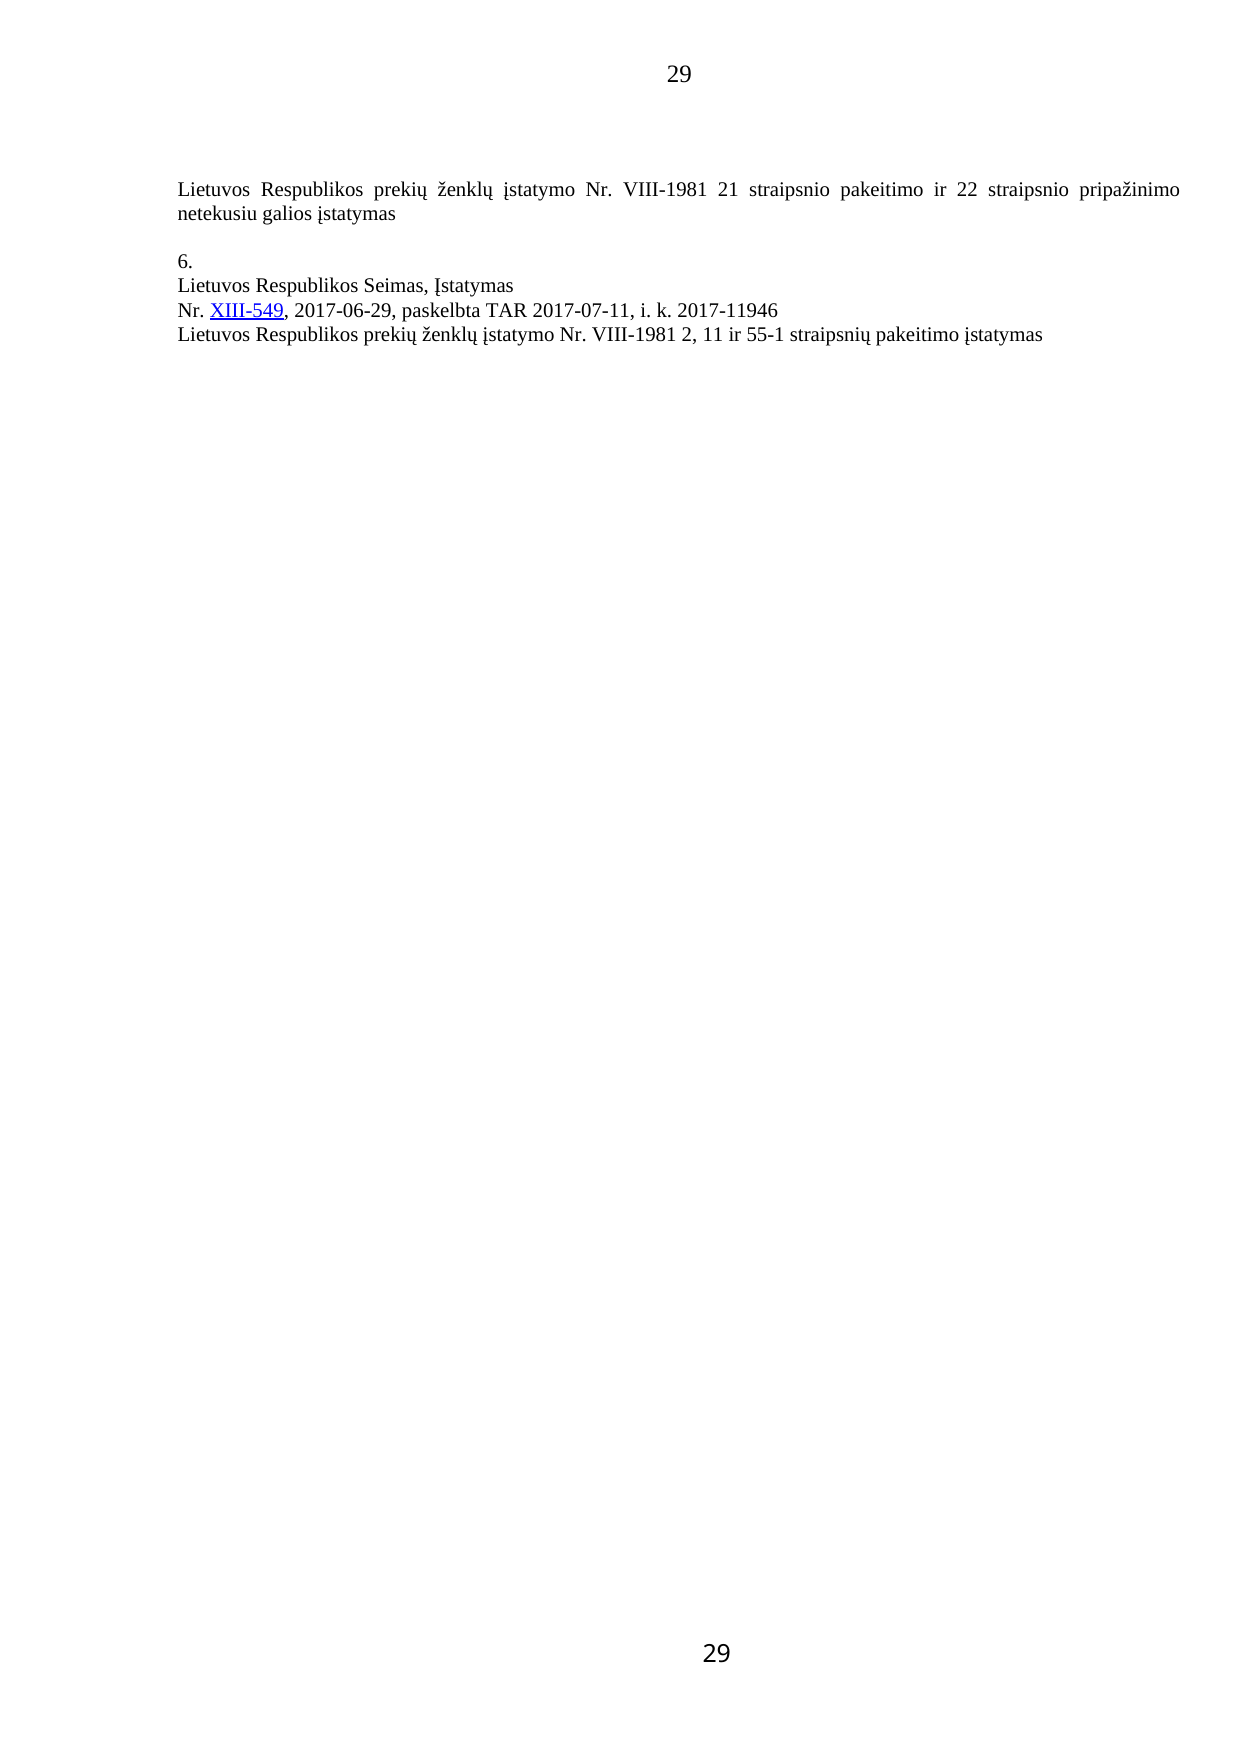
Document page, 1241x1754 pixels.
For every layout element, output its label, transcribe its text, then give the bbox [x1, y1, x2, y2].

text Lietuvos Respublikos prekių ženklų įstatymo Nr. VIII-1981 2, 11 ir 55-1 straipsnių pakeitimo įstatymas [177, 322, 1181, 346]
text 6. [177, 249, 1181, 273]
text Nr. XIII-549, 2017-06-29, paskelbta TAR 2017-07-11, i. k. 2017-11946 [177, 297, 1181, 322]
text Lietuvos Respublikos prekių ženklų įstatymo Nr. VIII-1981 21 straipsnio pakeitimo ir 22 straipsnio pripažinimo netekusiu galios įstatymas [177, 177, 1181, 225]
text Lietuvos Respublikos Seimas, Įstatymas [177, 273, 1181, 297]
